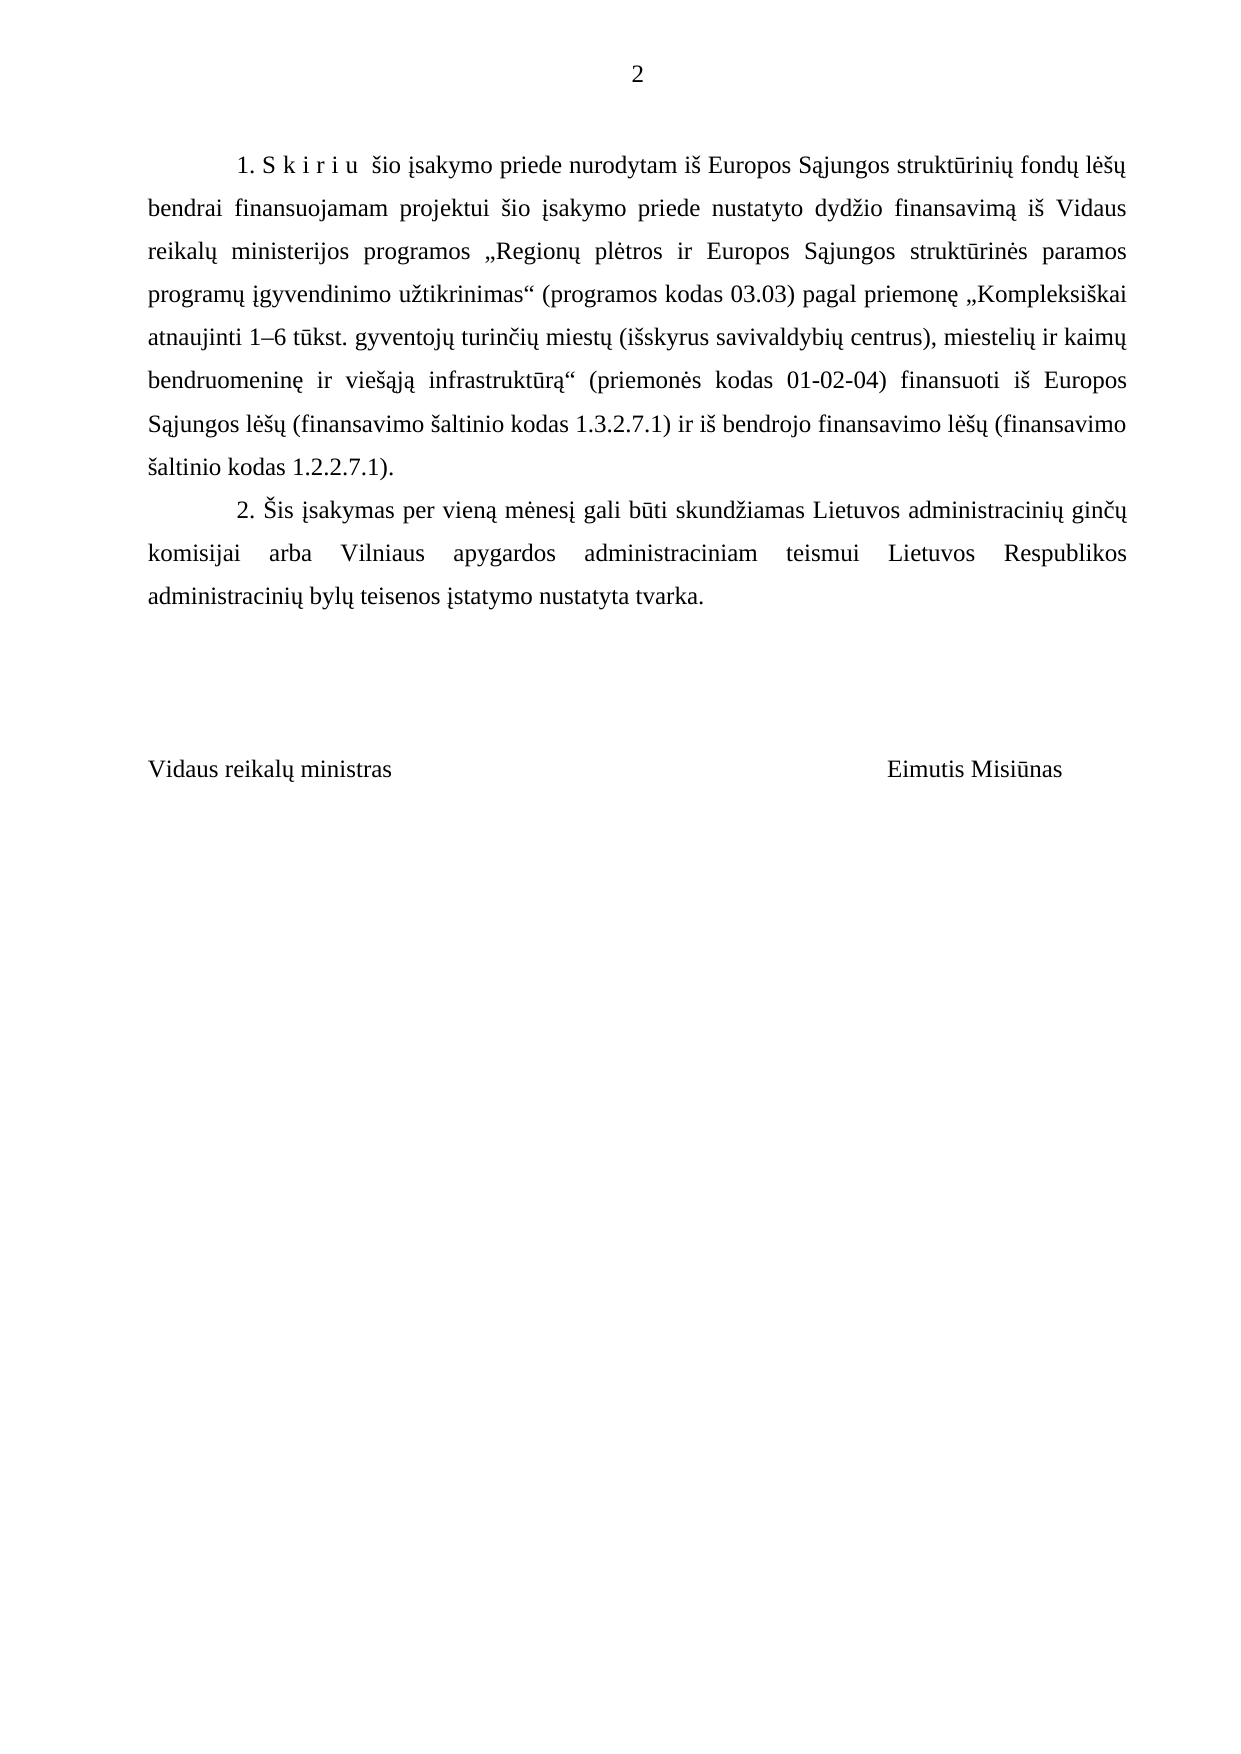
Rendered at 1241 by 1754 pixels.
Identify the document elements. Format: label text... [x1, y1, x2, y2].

text Vidaus reikalų ministras Eimutis Misiūnas [148, 754, 1128, 782]
text 2. Šis įsakymas per vieną mėnesį gali būti skundžiamas Lietuvos administracinių ginčų komisijai arba Vilniaus apygardos administraciniam teismui Lietuvos Respublikos administracinių bylų teisenos įstatymo nustatyta tvarka. [148, 495, 1128, 610]
text 1. S k i r i u šio įsakymo priede nurodytam iš Europos Sąjungos struktūrinių fondų lėšų bendrai finansuojamam projektui šio įsakymo priede nustatyto dydžio finansavimą iš Vidaus reikalų ministerijos programos „Regionų plėtros ir Europos Sąjungos struktūrinės paramos programų įgyvendinimo užtikrinimas“ (programos kodas 03.03) pagal priemonę „Kompleksiškai atnaujinti 1–6 tūkst. gyventojų turinčių miestų (išskyrus savivaldybių centrus), miestelių ir kaimų bendruomeninę ir viešąją infrastruktūrą“ (priemonės kodas 01-02-04) finansuoti iš Europos Sąjungos lėšų (finansavimo šaltinio kodas 1.3.2.7.1) ir iš bendrojo finansavimo lėšų (finansavimo šaltinio kodas 1.2.2.7.1). [148, 150, 1128, 481]
